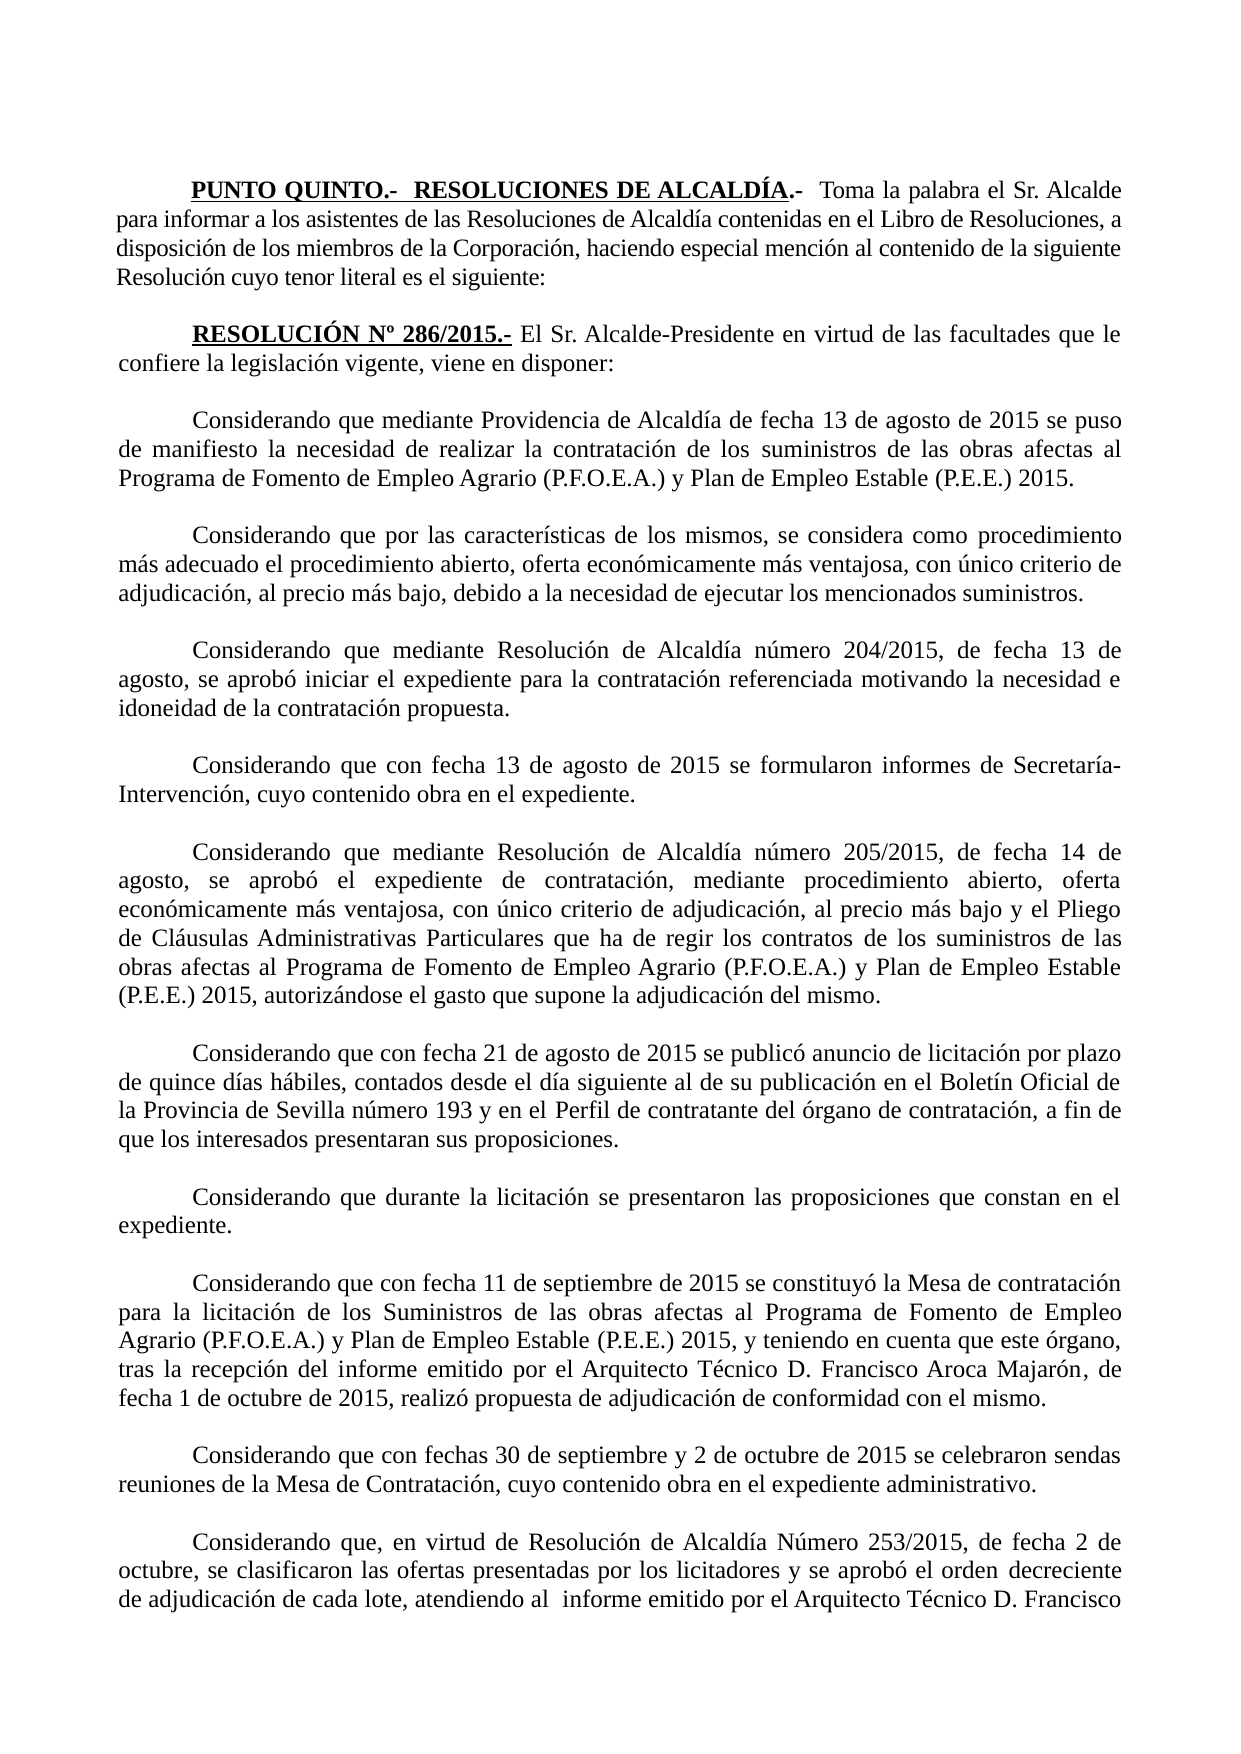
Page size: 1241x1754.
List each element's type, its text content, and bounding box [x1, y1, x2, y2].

text Considerando que, en virtud de Resolución de Alcaldía Número 253/2015, de fecha 2 de octubre, se clasificaron las ofertas presentadas por los licitadores y se aprobó el orden decreciente de adjudicación de cada lote, atendiendo al informe emitido por el Arquitecto Técnico D. Francisco [118, 1527, 1122, 1613]
text PUNTO QUINTO.- RESOLUCIONES DE ALCALDÍA.- Toma la palabra el Sr. Alcalde para informar a los asistentes de las Resoluciones de Alcaldía contenidas en el Libro de Resoluciones, a disposición de los miembros de la Corporación, haciendo especial mención al contenido de la siguiente Resolución cuyo tenor literal es el siguiente: [116, 176, 1122, 291]
text Considerando que con fecha 13 de agosto de 2015 se formularon informes de Secretaría-Intervención, cuyo contenido obra en el expediente. [118, 751, 1122, 808]
text RESOLUCIÓN Nº 286/2015.- El Sr. Alcalde-Presidente en virtud de las facultades que le confiere la legislación vigente, viene en disponer: [118, 319, 1122, 377]
text Considerando que con fecha 21 de agosto de 2015 se publicó anuncio de licitación por plazo de quince días hábiles, contados desde el día siguiente al de su publicación en el Boletín Oficial de la Provincia de Sevilla número 193 y en el Perfil de contratante del órgano de contratación, a fin de que los interesados presentaran sus proposiciones. [118, 1038, 1122, 1153]
text Considerando que mediante Providencia de Alcaldía de fecha 13 de agosto de 2015 se puso de manifiesto la necesidad de realizar la contratación de los suministros de las obras afectas al Programa de Fomento de Empleo Agrario (P.F.O.E.A.) y Plan de Empleo Estable (P.E.E.) 2015. [118, 406, 1122, 492]
text Considerando que por las características de los mismos, se considera como procedimiento más adecuado el procedimiento abierto, oferta económicamente más ventajosa, con único criterio de adjudicación, al precio más bajo, debido a la necesidad de ejecutar los mencionados suministros. [118, 521, 1122, 607]
text Considerando que con fechas 30 de septiembre y 2 de octubre de 2015 se celebraron sendas reuniones de la Mesa de Contratación, cuyo contenido obra en el expediente administrativo. [118, 1441, 1122, 1498]
text Considerando que mediante Resolución de Alcaldía número 205/2015, de fecha 14 de agosto, se aprobó el expediente de contratación, mediante procedimiento abierto, oferta económicamente más ventajosa, con único criterio de adjudicación, al precio más bajo y el Pliego de Cláusulas Administrativas Particulares que ha de regir los contratos de los suministros de las obras afectas al Programa de Fomento de Empleo Agrario (P.F.O.E.A.) y Plan de Empleo Estable (P.E.E.) 2015, autorizándose el gasto que supone la adjudicación del mismo. [118, 837, 1122, 1009]
text Considerando que mediante Resolución de Alcaldía número 204/2015, de fecha 13 de agosto, se aprobó iniciar el expediente para la contratación referenciada motivando la necesidad e idoneidad de la contratación propuesta. [118, 636, 1122, 722]
text Considerando que durante la licitación se presentaron las proposiciones que constan en el expediente. [118, 1182, 1122, 1239]
text Considerando que con fecha 11 de septiembre de 2015 se constituyó la Mesa de contratación para la licitación de los Suministros de las obras afectas al Programa de Fomento de Empleo Agrario (P.F.O.E.A.) y Plan de Empleo Estable (P.E.E.) 2015, y teniendo en cuenta que este órgano, tras la recepción del informe emitido por el Arquitecto Técnico D. Francisco Aroca Majarón, de fecha 1 de octubre de 2015, realizó propuesta de adjudicación de conformidad con el mismo. [118, 1268, 1122, 1412]
